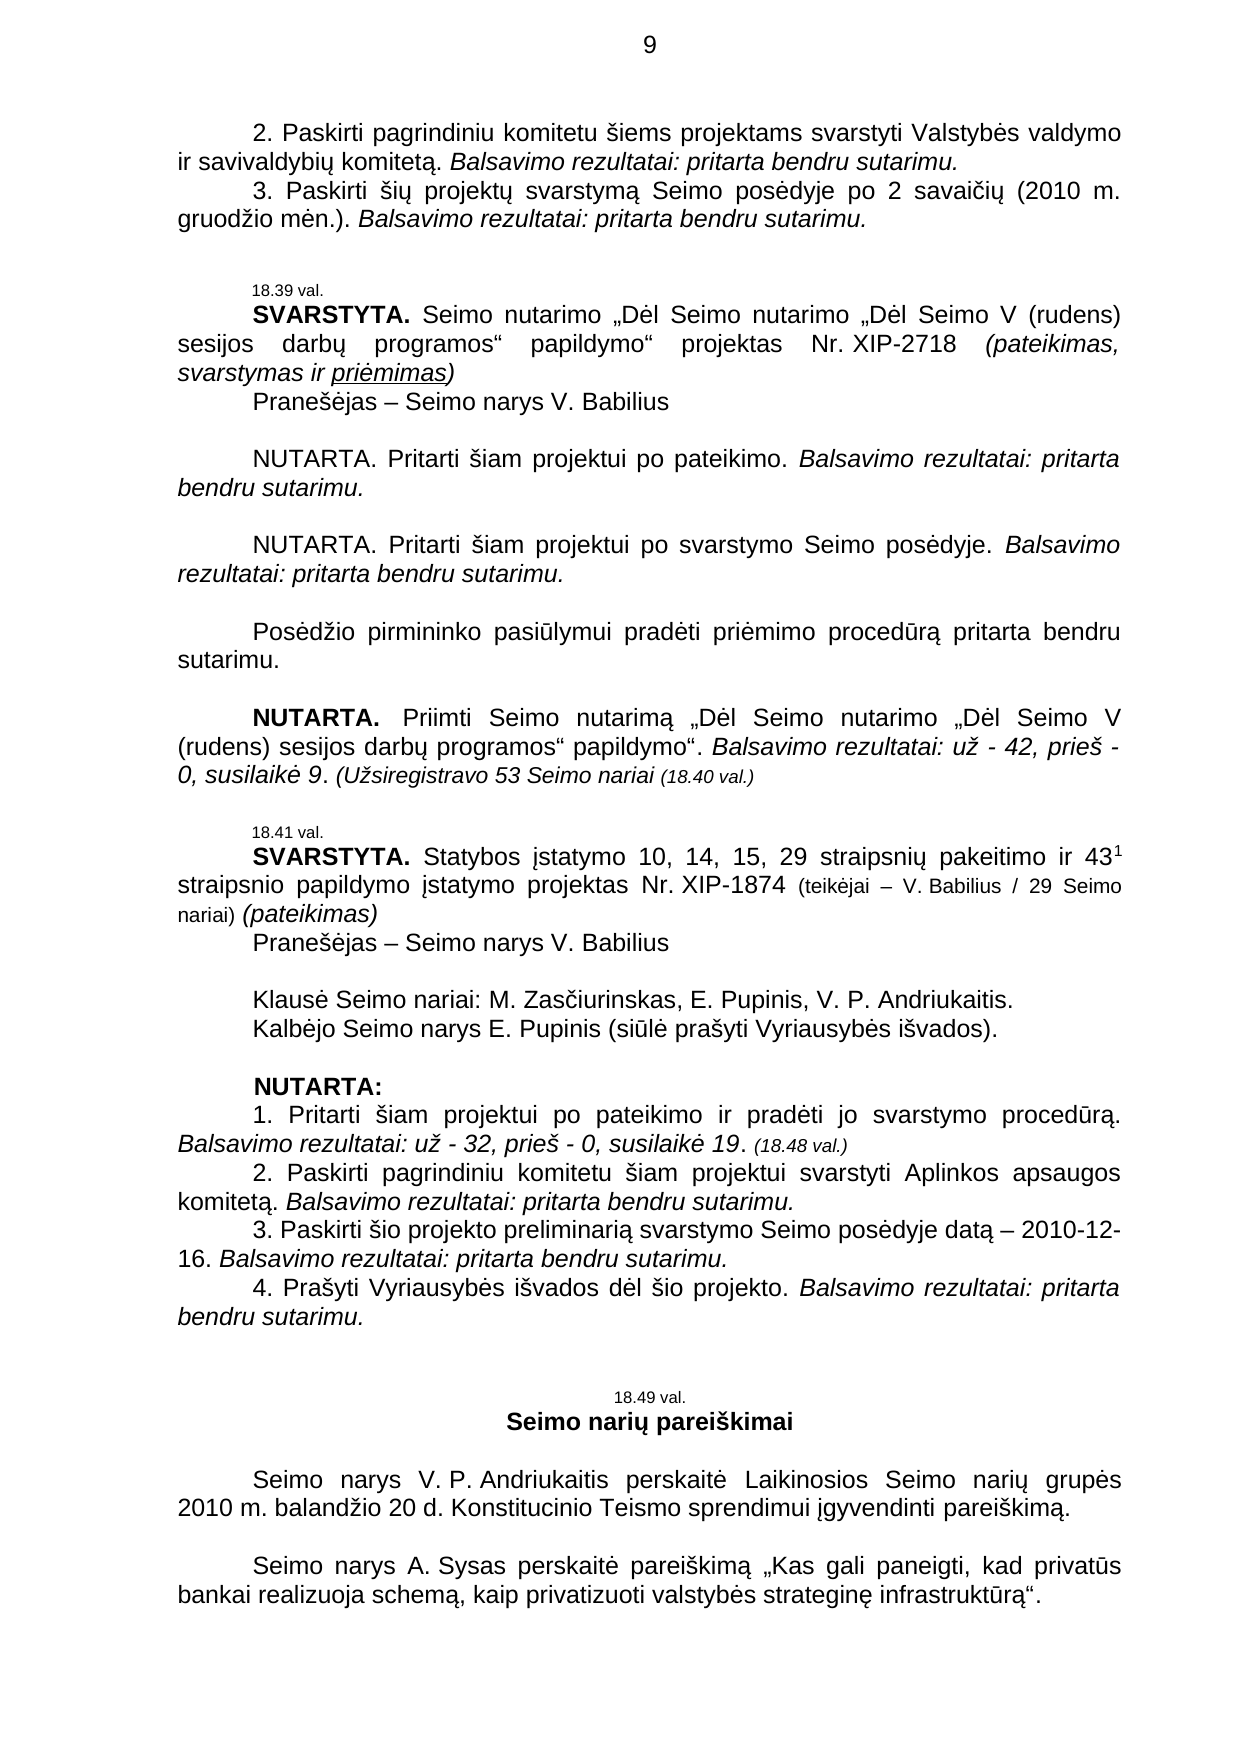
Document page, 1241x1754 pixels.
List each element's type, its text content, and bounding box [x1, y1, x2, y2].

text Seimo narys V. P. Andriukaitis perskaitė Laikinosios Seimo narių grupės 2010 m. balandžio 20 d. Konstitucinio Teismo sprendimui įgyvendinti pareiškimą. [177, 1464, 1122, 1522]
text 18.39 val. [177, 281, 1122, 300]
text 3. Paskirti šio projekto preliminarią svarstymo Seimo posėdyje datą – 2010-12-16. Balsavimo rezultatai: pritarta bendru sutarimu. [177, 1215, 1122, 1273]
text Seimo narys A. Sysas perskaitė pareiškimą „Kas gali paneigti, kad privatūs bankai realizuoja schemą, kaip privatizuoti valstybės strateginę infrastruktūrą“. [177, 1551, 1122, 1608]
text 18.49 val. [177, 1388, 1122, 1407]
text Pranešėjas – Seimo narys V. Babilius [177, 928, 1122, 957]
text Klausė Seimo nariai: M. Zasčiurinskas, E. Pupinis, V. P. Andriukaitis. [177, 985, 1122, 1014]
text NUTARTA. Pritarti šiam projektui po svarstymo Seimo posėdyje. Balsavimo rezultatai: pritarta bendru sutarimu. [177, 530, 1122, 588]
text NUTARTA. Pritarti šiam projektui po pateikimo. Balsavimo rezultatai: pritarta bendru sutarimu. [177, 444, 1122, 501]
text 2. Paskirti pagrindiniu komitetu šiems projektams svarstyti Valstybės valdymo ir savivaldybių komitetą. Balsavimo rezultatai: pritarta bendru sutarimu. [177, 118, 1122, 176]
text 18.41 val. [177, 822, 1122, 842]
text Posėdžio pirmininko pasiūlymui pradėti priėmimo procedūrą pritarta bendru sutarimu. [177, 616, 1122, 674]
text NUTARTA. Priimti Seimo nutarimą „Dėl Seimo nutarimo „Dėl Seimo V (rudens) sesijos darbų programos“ papildymo“. Balsavimo rezultatai: už - 42, prieš - 0, susilaikė 9. (Užsiregistravo 53 Seimo nariai (18.40 val.) [177, 703, 1122, 789]
text 1. Pritarti šiam projektui po pateikimo ir pradėti jo svarstymo procedūrą. Balsavimo rezultatai: už - 32, prieš - 0, susilaikė 19. (18.48 val.) [177, 1100, 1122, 1158]
text SVARSTYTA. Seimo nutarimo „Dėl Seimo nutarimo „Dėl Seimo V (rudens) sesijos darbų programos“ papildymo“ projektas Nr. XIP-2718 (pateikimas, svarstymas ir priėmimas) [177, 300, 1122, 386]
text NUTARTA: [177, 1072, 1122, 1100]
text 2. Paskirti pagrindiniu komitetu šiam projektui svarstyti Aplinkos apsaugos komitetą. Balsavimo rezultatai: pritarta bendru sutarimu. [177, 1158, 1122, 1215]
text 3. Paskirti šių projektų svarstymą Seimo posėdyje po 2 savaičių (2010 m. gruodžio mėn.). Balsavimo rezultatai: pritarta bendru sutarimu. [177, 176, 1122, 233]
text 4. Prašyti Vyriausybės išvados dėl šio projekto. Balsavimo rezultatai: pritarta bendru sutarimu. [177, 1273, 1122, 1330]
text SVARSTYTA. Statybos įstatymo 10, 14, 15, 29 straipsnių pakeitimo ir 431 straipsnio papildymo įstatymo projektas Nr. XIP-1874 (teikėjai – V. Babilius / 29 Seimo nariai) (pateikimas) [177, 842, 1122, 928]
text Pranešėjas – Seimo narys V. Babilius [177, 386, 1122, 415]
subtitle Seimo narių pareiškimai [177, 1407, 1122, 1436]
text Kalbėjo Seimo narys E. Pupinis (siūlė prašyti Vyriausybės išvados). [177, 1014, 1122, 1043]
